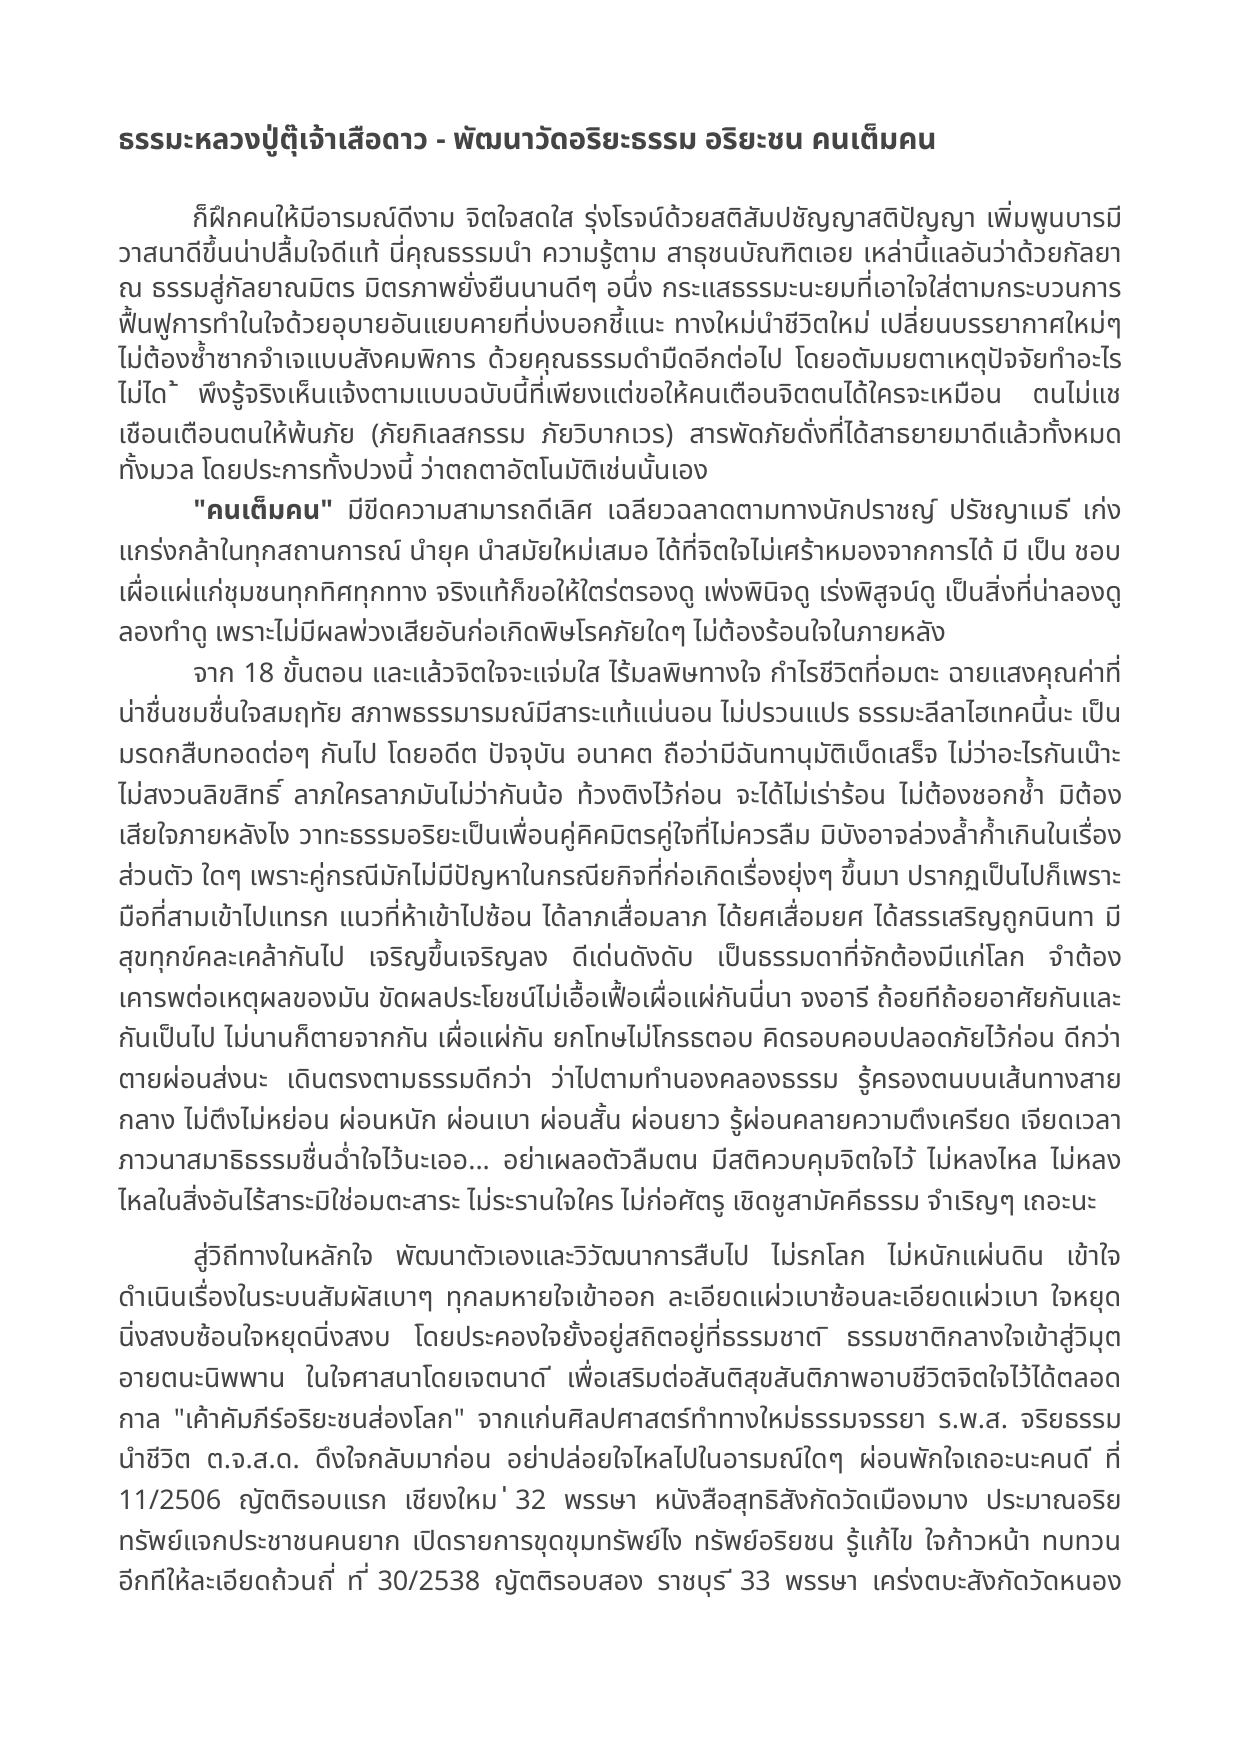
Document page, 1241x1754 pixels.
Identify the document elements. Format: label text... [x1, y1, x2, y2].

text ก็ฝึกคนให้มีอารมณ์ดีงาม จิตใจสดใส รุ่งโรจน์ด้วยสติสัมปชัญญาสติปัญญา เพิ่มพูนบารมีวาสนาดีขึ้นน่าปลื้มใจดีแท้ นี่คุณธรรมนำ ความรู้ตาม สาธุชนบัณฑิตเอย เหล่านี้แลอันว่าด้วยกัลยา ณ ธรรมสู่กัลยาณมิตร มิตรภาพยั่งยืนนานดีๆ อนึ่ง กระแสธรรมะนะยมที่เอาใจใส่ตามกระบวนการฟื้นฟูการทำในใจด้วยอุบายอันแยบคายที่บ่งบอกชี้แนะ ทางใหม่นำชีวิตใหม่ เปลี่ยนบรรยากาศใหม่ๆ ไม่ต้องซ้ำซากจำเจแบบสังคมพิการ ด้วยคุณธรรมดำมืดอีกต่อไป โดยอตัมมยตาเหตุปัจจัยทำอะไรไม่ได้ พึงรู้จริงเห็นแจ้งตามแบบฉบับนี้ที่เพียงแต่ขอให้คนเตือนจิตตนได้ใครจะเหมือน ตนไม่แชเชือนเตือนตนให้พ้นภัย (ภัยกิเลสกรรม ภัยวิบากเวร) สารพัดภัยดั่งที่ได้สาธยายมาดีแล้วทั้งหมดทั้งมวล โดยประการทั้งปวงนี้ ว่าตถตาอัตโนมัติเช่นนั้นเอง [118, 161, 1122, 490]
text สู่วิถีทางในหลักใจ พัฒนาตัวเองและวิวัฒนาการสืบไป ไม่รกโลก ไม่หนักแผ่นดิน เข้าใจดำเนินเรื่องในระบนสัมผัสเบาๆ ทุกลมหายใจเข้าออก ละเอียดแผ่วเบาซ้อนละเอียดแผ่วเบา ใจหยุดนิ่งสงบซ้อนใจหยุดนิ่งสงบ โดยประคองใจยั้งอยู่สถิตอยู่ที่ธรรมชาติ ธรรมชาติกลางใจเข้าสู่วิมุตอายตนะนิพพาน ในใจศาสนาโดยเจตนาดี เพื่อเสริมต่อสันติสุขสันติภาพอาบชีวิตจิตใจไว้ได้ตลอดกาล "เค้าคัมภีร์อริยะชนส่องโลก" จากแก่นศิลปศาสตร์ทำทางใหม่ธรรมจรรยา ร.พ.ส. จริยธรรมนำชีวิต ต.จ.ส.ด. ดึงใจกลับมาก่อน อย่าปล่อยใจไหลไปในอารมณ์ใดๆ ผ่อนพักใจเถอะนะคนดี ที่ 11/2506 ญัตติรอบแรก เชียงใหม่ 32 พรรษา หนังสือสุทธิสังกัดวัดเมืองมาง ประมาณอริยทรัพย์แจกประชาชนคนยาก เปิดรายการขุดขุมทรัพย์ไง ทรัพย์อริยชน รู้แก้ไข ใจก้าวหน้า ทบทวนอีกทีให้ละเอียดถ้วนถี่ ที่ 30/2538 ญัตติรอบสอง ราชบุรี 33 พรรษา เคร่งตบะสังกัดวัดหนอง [118, 1236, 1122, 1602]
text ธรรมะหลวงปู่ตุ๊เจ้าเสือดาว - พัฒนาวัดอริยะธรรม อริยะชน คนเต็มคน [118, 118, 1122, 161]
text "คนเต็มคน" มีขีดความสามารถดีเลิศ เฉลียวฉลาดตามทางนักปราชญ์ ปรัชญาเมธี เก่ง แกร่งกล้าในทุกสถานการณ์ นำยุค นำสมัยใหม่เสมอ ได้ที่จิตใจไม่เศร้าหมองจากการได้ มี เป็น ชอบเผื่อแผ่แก่ชุมชนทุกทิศทุกทาง จริงแท้ก็ขอให้ใตร่ตรองดู เพ่งพินิจดู เร่งพิสูจน์ดู เป็นสิ่งที่น่าลองดู ลองทำดู เพราะไม่มีผลพ่วงเสียอันก่อเกิดพิษโรคภัยใดๆ ไม่ต้องร้อนใจในภายหลัง [118, 490, 1122, 653]
text จาก 18 ขั้นตอน และแล้วจิตใจจะแจ่มใส ไร้มลพิษทางใจ กำไรชีวิตที่อมตะ ฉายแสงคุณค่าที่น่าชื่นชมชื่นใจสมฤทัย สภาพธรรมารมณ์มีสาระแท้แน่นอน ไม่ปรวนแปร ธรรมะลีลาไฮเทคนี้นะ เป็นมรดกสืบทอดต่อๆ กันไป โดยอดีต ปัจจุบัน อนาคต ถือว่ามีฉันทานุมัติเบ็ดเสร็จ ไม่ว่าอะไรกันเน๊าะ ไม่สงวนลิขสิทธิ์ ลาภใครลาภมันไม่ว่ากันน้อ ท้วงติงไว้ก่อน จะได้ไม่เร่าร้อน ไม่ต้องชอกชํ้า มิต้องเสียใจภายหลังไง วาทะธรรมอริยะเป็นเพื่อนคู่คิคมิตรคู่ใจที่ไม่ควรลืม มิบังอาจล่วงลํ้ากํ้าเกินในเรื่องส่วนตัว ใดๆ เพราะคู่กรณีมักไม่มีปัญหาในกรณียกิจที่ก่อเกิดเรื่องยุ่งๆ ขึ้นมา ปรากฏเป็นไปก็เพราะมือที่สามเข้าไปแทรก แนวที่ห้าเข้าไปซ้อน ได้ลาภเสื่อมลาภ ได้ยศเสื่อมยศ ได้สรรเสริญถูกนินทา มีสุขทุกข์คละเคล้ากันไป เจริญขึ้นเจริญลง ดีเด่นดังดับ เป็นธรรมดาที่จักต้องมีแก่โลก จำต้องเคารพต่อเหตุผลของมัน ขัดผลประโยชน์ไม่เอื้อเฟื้อเผื่อแผ่กันนี่นา จงอารี ถ้อยทีถ้อยอาศัยกันและกันเป็นไป ไม่นานก็ตายจากกัน เผื่อแผ่กัน ยกโทษไม่โกรธตอบ คิดรอบคอบปลอดภัยไว้ก่อน ดีกว่าตายผ่อนส่งนะ เดินตรงตามธรรมดีกว่า ว่าไปตามทำนองคลองธรรม รู้ครองตนบนเส้นทางสายกลาง ไม่ตึงไม่หย่อน ผ่อนหนัก ผ่อนเบา ผ่อนสั้น ผ่อนยาว รู้ผ่อนคลายความตึงเครียด เจียดเวลาภาวนาสมาธิธรรมชื่นฉํ่าใจไว้นะเออ... อย่าเผลอตัวลืมตน มีสติควบคุมจิตใจไว้ ไม่หลงไหล ไม่หลงไหลในสิ่งอันไร้สาระมิใช่อมตะสาระ ไม่ระรานใจใคร ไม่ก่อศัตรู เชิดชูสามัคคีธรรม จำเริญๆ เถอะนะ [118, 653, 1122, 1221]
